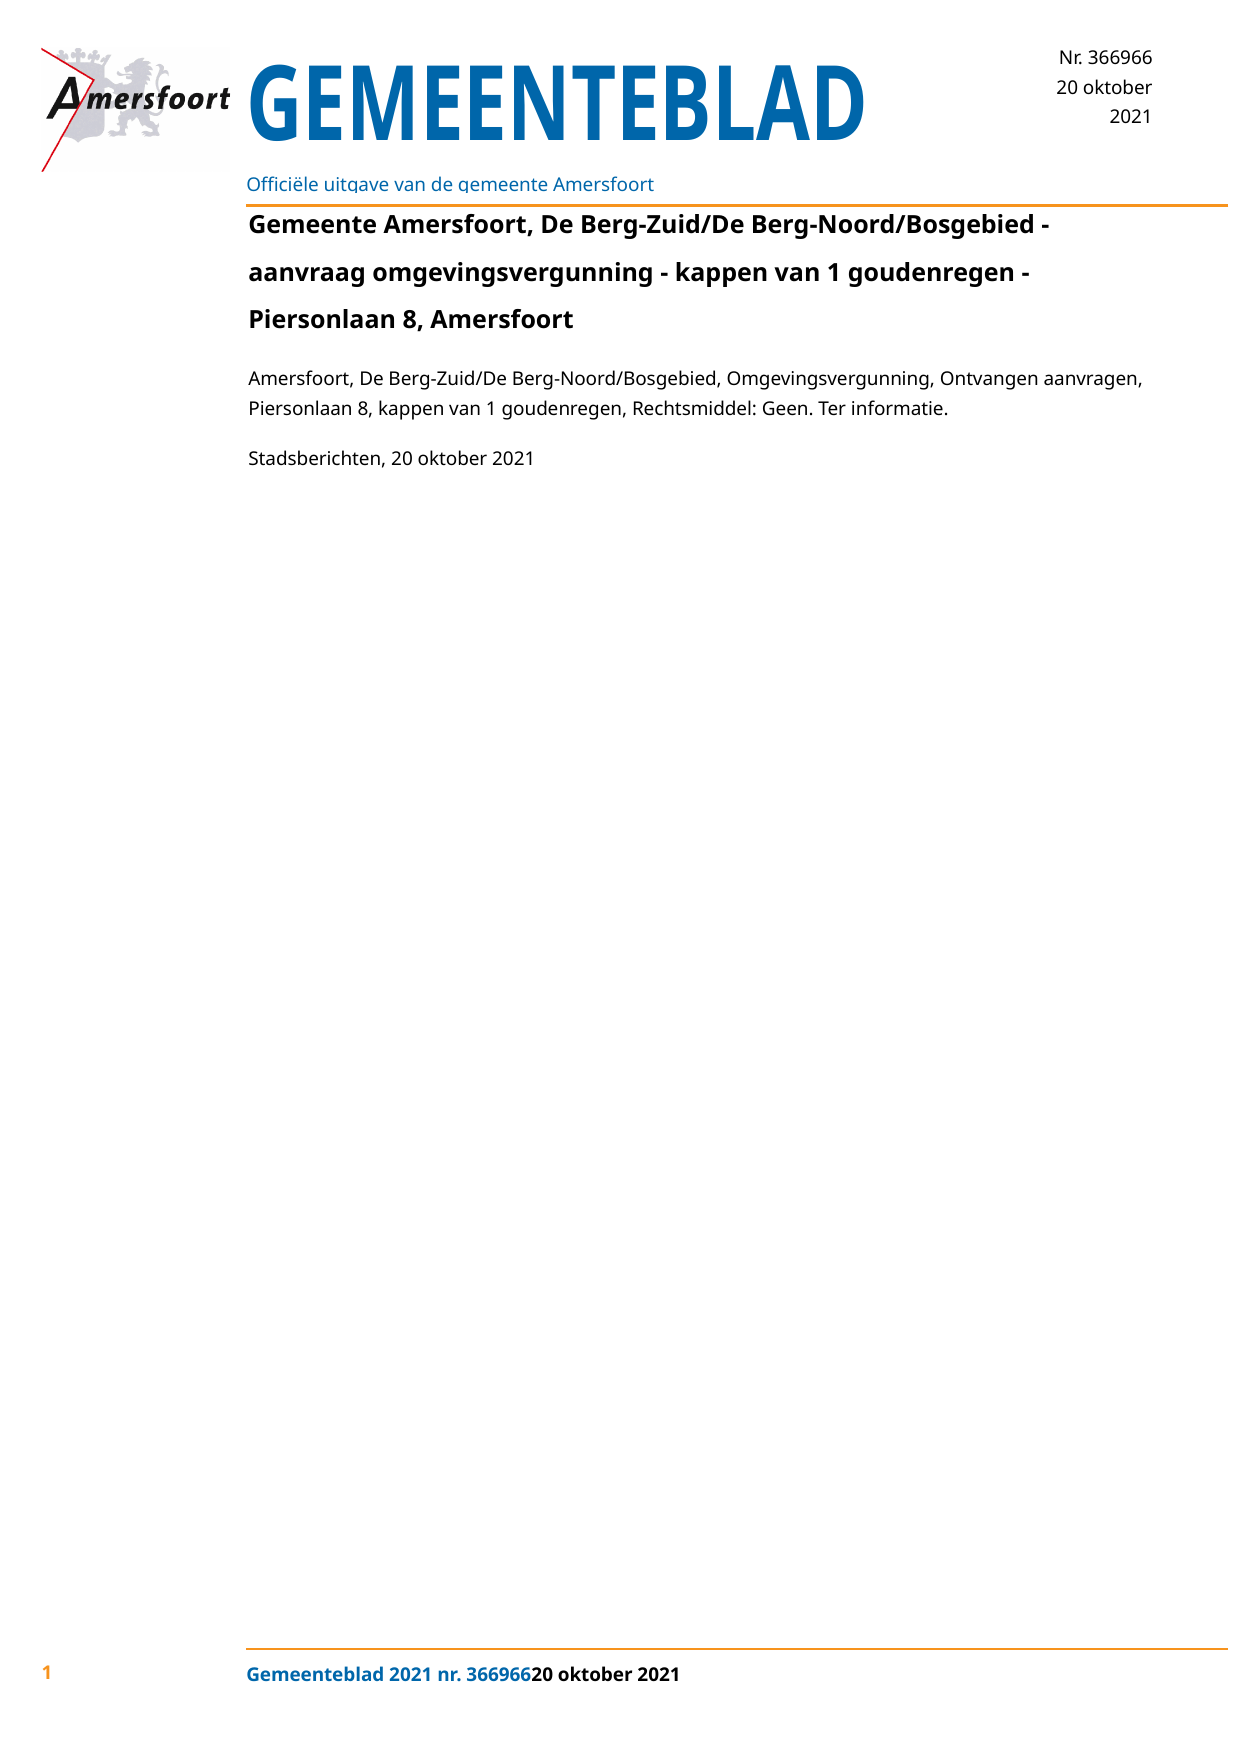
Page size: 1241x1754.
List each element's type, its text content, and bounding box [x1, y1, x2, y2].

text Gemeente Amersfoort, De Berg-Zuid/De Berg-Noord/Bosgebied - aanvraag omgevingsvergunning - kappen van 1 goudenregen - Piersonlaan 8, Amersfoort [248, 207, 1152, 336]
picture [41, 47, 231, 172]
text Amersfoort, De Berg-Zuid/De Berg-Noord/Bosgebied, Omgevingsvergunning, Ontvangen aanvragen, Piersonlaan 8, kappen van 1 goudenregen, Rechtsmiddel: Geen. Ter informatie. [248, 366, 1152, 421]
text Stadsberichten, 20 oktober 2021 [248, 446, 1152, 471]
